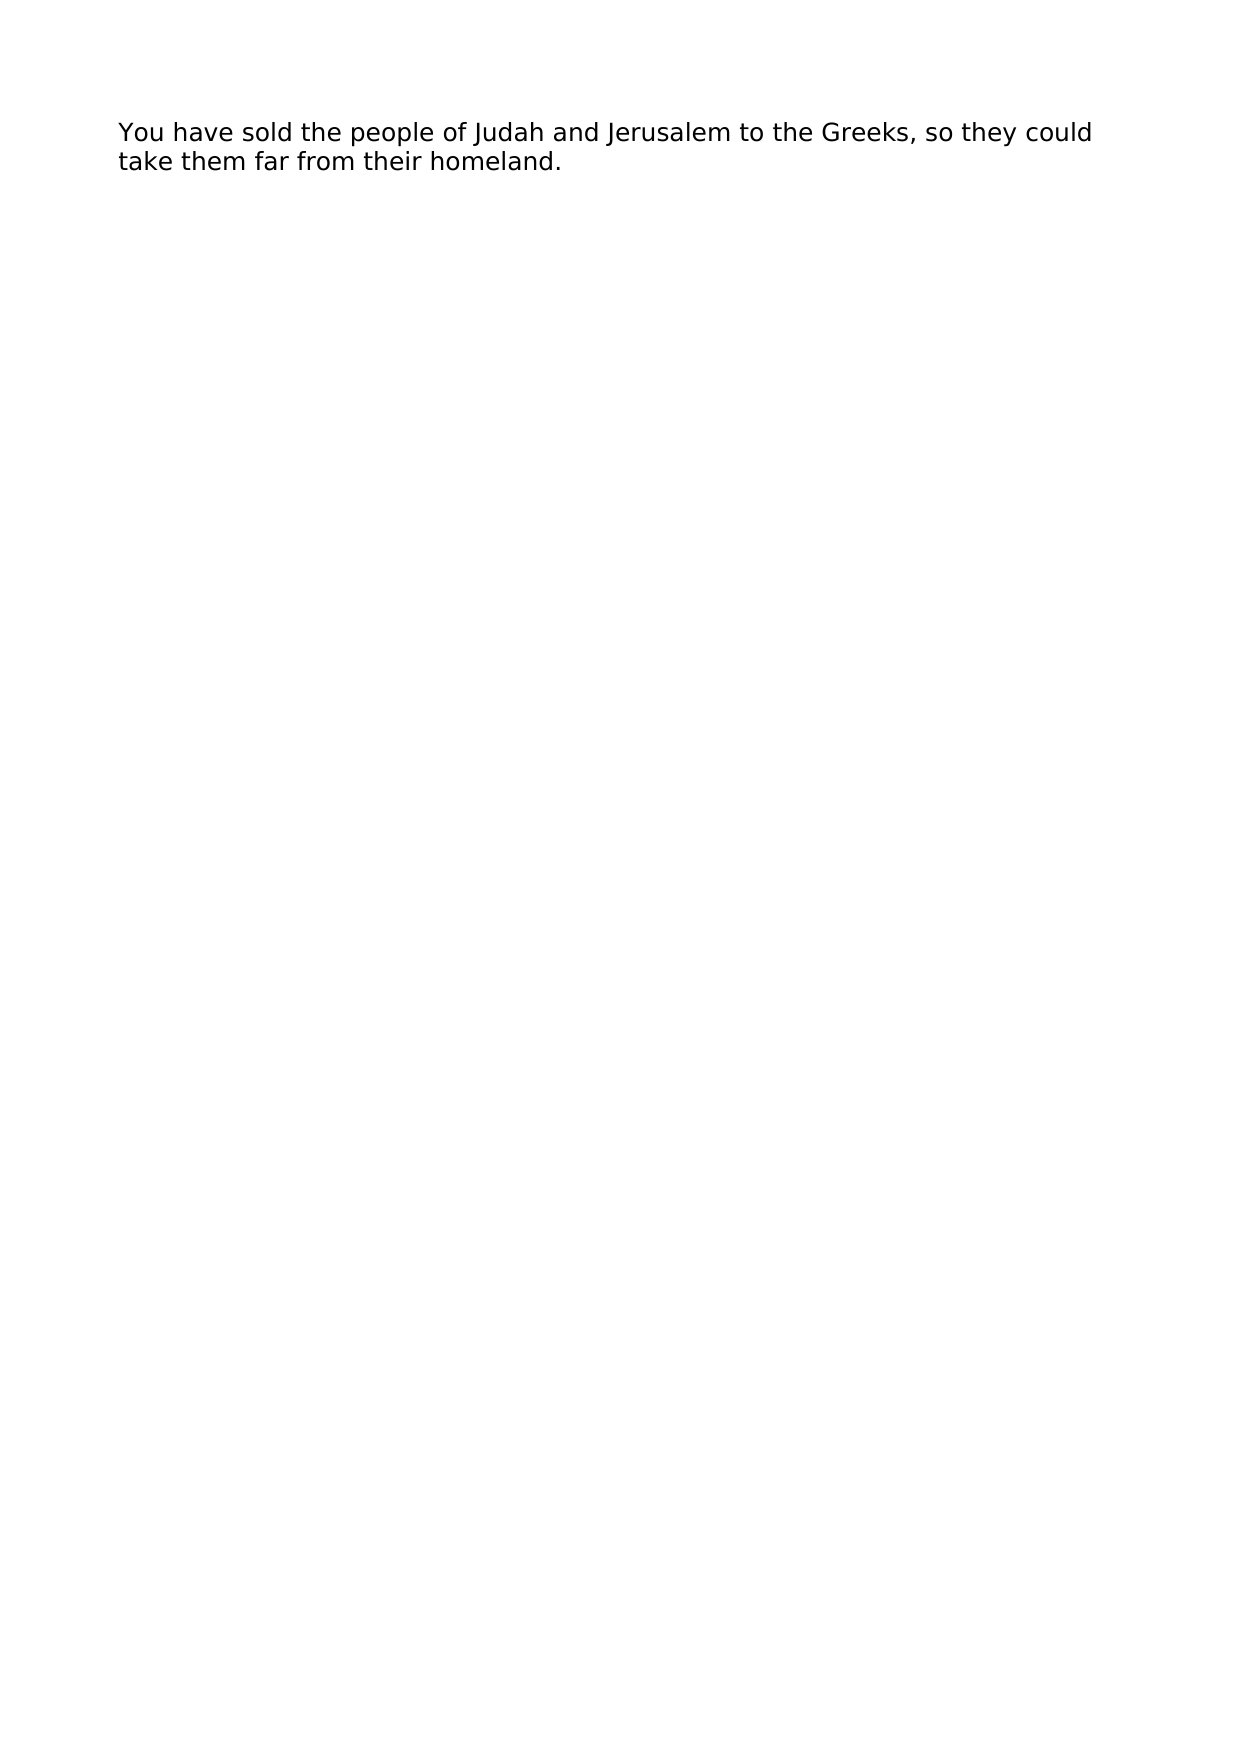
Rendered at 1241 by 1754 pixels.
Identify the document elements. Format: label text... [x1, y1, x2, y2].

text You have sold the people of Judah and Jerusalem to the Greeks, so they could take them far from their homeland. [118, 118, 1122, 176]
